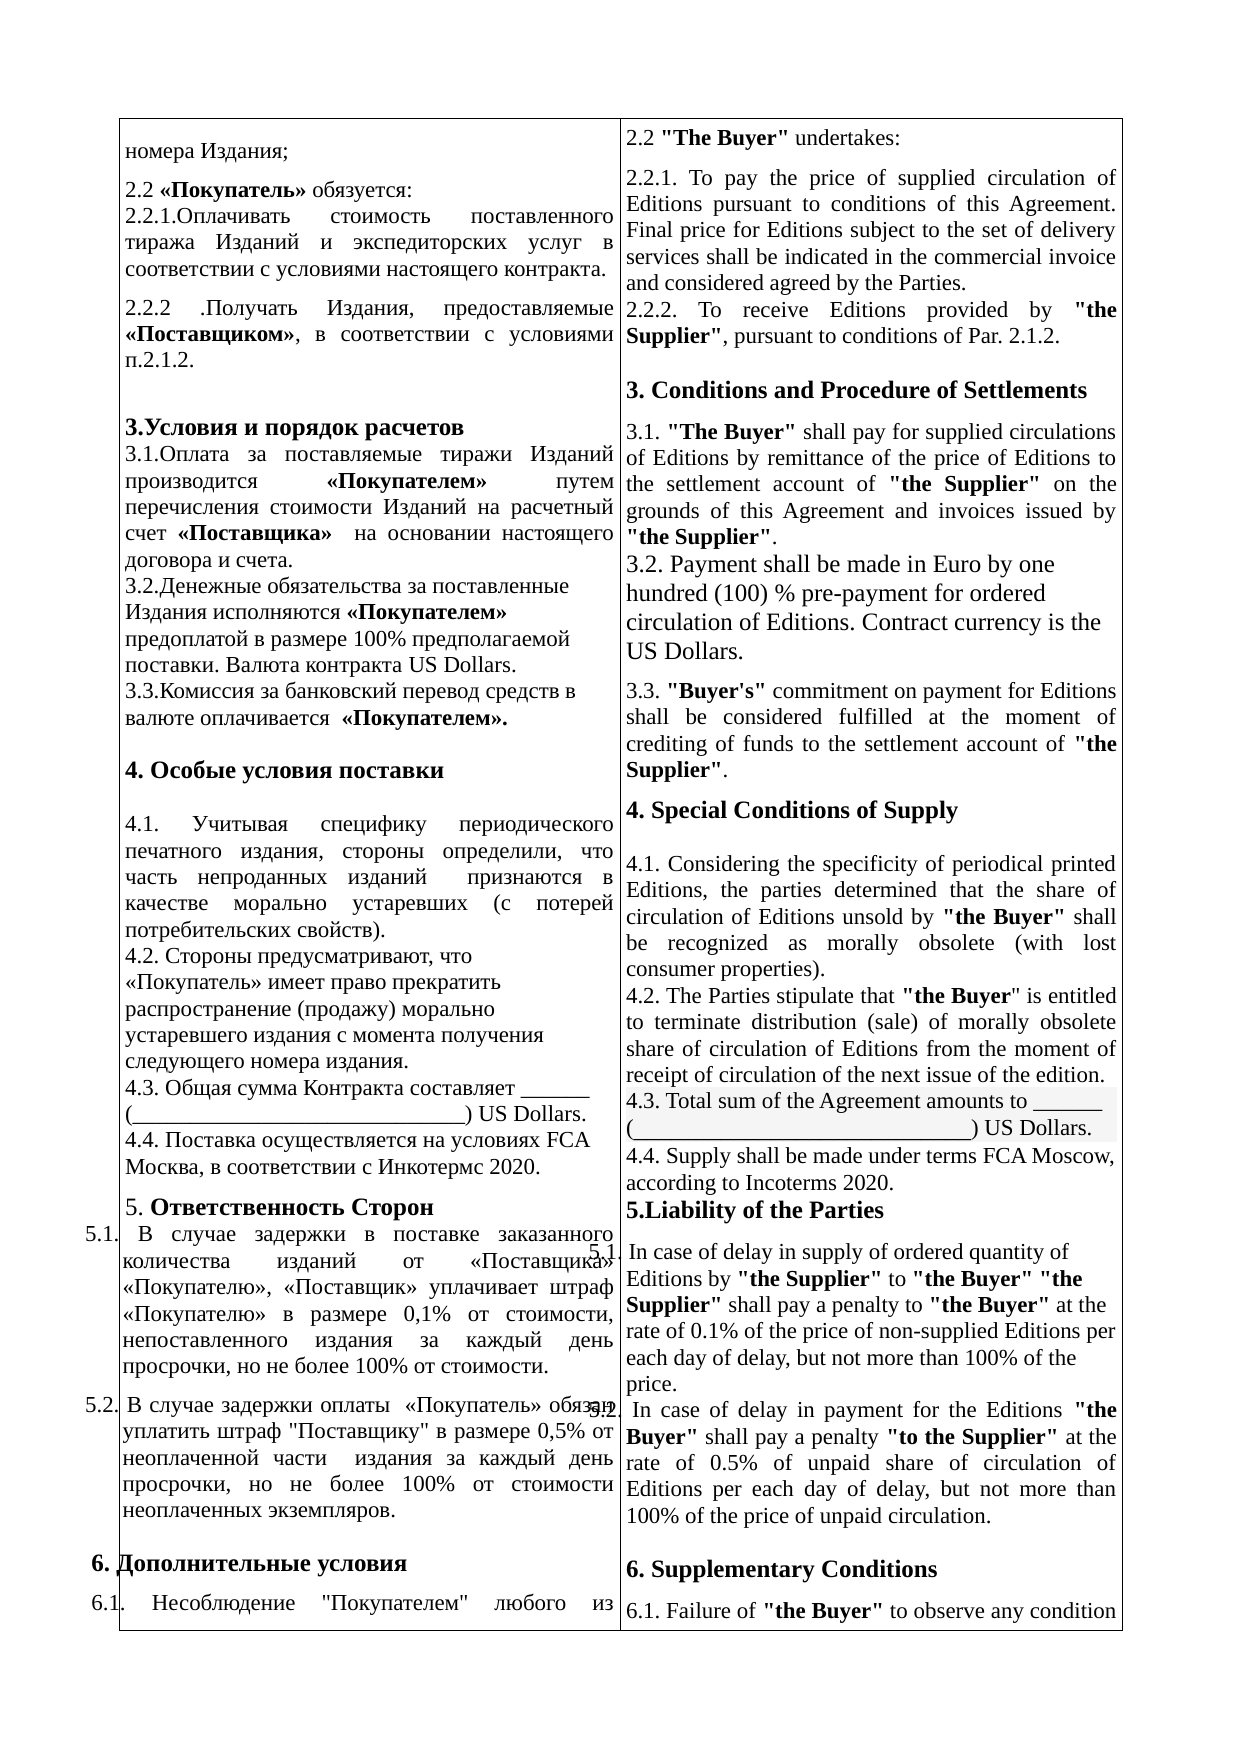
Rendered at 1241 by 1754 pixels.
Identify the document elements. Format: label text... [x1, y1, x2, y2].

table_header КОНТРАКТ № г. Москва «__»_____202_ ООО «ЭКСПОТРЕЙД» (г. Москва, Россия), именуемое в дальнейшем «Поставщик», в лице Генерального директора Тимошенкова Юрия Алексеевича, действующего на основании Устава, и _________________, именуемое в дальнейшем «Покупатель», в лице _____________________, действующей на основании __________________, с другой стороны, в дальнейшем именуемые «Стороны», заключили настоящий Контракт о нижеследующем: 1.Предмет контракта 1.1.«Поставщик» поставляет, а «Покупатель» принимает и оплачивает ____________________________, в дальнейшем именуемые «Издания». 1.2. Количество, ассортимент и стоимость «Изданий» определяется по инвойсу с приложением счета-фактуры «Поставщика» на основании заказа «Покупателя». 2. Обязанности сторон 2.1.«Поставщик» обязуется: 2.1.1.Направлять по e-mail «Покупателю» планируемые сроки выхода и заказа Изданий. 2.1.2.Представлять «Покупателю» возможность получения Изданий на определенном Сторонами складе, в соответствии с поступившим от «Покупателя» заказами. По согласованию с «Покупателем», доставка Изданий может осуществляться до перевозчика (третьих лиц), непосредственно осуществляющего транспортировку Изданий; 2.1.3.Поставлять заказанные «Покупателем» Издания со своего склада в стандартной типографской упаковке, соответствующей действующим стандартам (ГОСТ 45-1886 «Издания периодические. Упаковка и маркировка» и дополнениям к нему). Вид и форма упаковки Изданий, по желанию «Покупателя», могут быть изменены; 2.1.4.Передавать Издания «Покупателю» (его представителю) по инвойсу, в котором указываются наименования Изданий, порядковый номер, общее количество экземпляров, цена одного экземпляра, их общая стоимость. 2.1.5.При изменении сроков выхода, объема, формата, стандарта упаковки Изданий сообщать о предстоящих изменениях «Покупателю», но не позднее, чем за пять дней до выхода очередного номера Издания; 2.2 «Покупатель» обязуется: 2.2.1.Оплачивать стоимость поставленного тиража Изданий и экспедиторских услуг в соответствии с условиями настоящего контракта. 2.2.2 .Получать Издания, предоставляемые «Поставщиком», в соответствии с условиями п.2.1.2. 3.Условия и порядок расчетов 3.1.Оплата за поставляемые тиражи Изданий производится «Покупателем» путем перечисления стоимости Изданий на расчетный счет «Поставщика» на основании настоящего договора и счета. 3.2.Денежные обязательства за поставленные Издания исполняются «Покупателем» предоплатой в размере 100% предполагаемой поставки. Валюта контракта US Dollars. 3.3.Комиссия за банковский перевод средств в валюте оплачивается «Покупателем». 4. Особые условия поставки 4.1. Учитывая специфику периодического печатного издания, стороны определили, что часть непроданных изданий признаются в качестве морально устаревших (с потерей потребительских свойств). 4.2. Стороны предусматривают, что «Покупатель» имеет право прекратить распространение (продажу) морально устаревшего издания с момента получения следующего номера издания. 4.3. Общая сумма Контракта составляет ______ (_____________________________) US Dollars. 4.4. Поставка осуществляется на условиях FCA Москва, в соответствии с Инкотермс 2020. 5. Ответственность Сторон 5.1. В случае задержки в поставке заказанного количества изданий от «Поставщика» «Покупателю», «Поставщик» уплачивает штраф «Покупателю» в размере 0,1% от стоимости, непоставленного издания за каждый день просрочки, но не более 100% от стоимости. 5.2. В случае задержки оплаты «Покупатель» обязан уплатить штраф "Поставщику" в размере 0,5% от неоплаченной части издания за каждый день просрочки, но не более 100% от стоимости неоплаченных экземпляров. 6. Дополнительные условия 6.1. Несоблюдение "Покупателем" любого из условий, указанных в п. 3 настоящего Контракта является достаточным основанием для "Поставщика", чтобы прекратить дальнейшие поставки. При этом заказ «Покупателя» считается аннулированным. При выполнении «Покупателем» нарушенных условий по оплате «Изданий» в полном объеме, с учетом штрафных санкций, заказ «Покупателя» восстанавливается, однако по еженедельным и ежедневным изданиям может быть исполнен «Поставщиком» только с учетом сроков п. 2.2.1 контракта, отсчитываемых с момента поступления денежных средств на расчетный счет «Поставщика». По остальным изданиям заказ на текущие номера исполняется по мере оплаты и наличия на складе «Поставщика» Изданий, поставка которых была отсрочена по данной причине, если «Покупатель» не изменил или не отменил свой заказ в установленные выше сроки до выхода очередного номера. 6.2.Обязательство «Поставщика» по поставке Изданий считается выполненным в момент их предоставления «Покупателю» на складе или перевозчику (третьему лицу), на основании условий п. 2.1.2. контракта. 6.3. При получении Изданий от перевозчика «Покупатель» обязан проверить обеспечение сохранности упаковки Изданий при перевозке. Если при этом обнаружено, что нарушена упаковка, то «Покупатель» обязан потребовать от перевозчика составление коммерческого акта. Все претензии по недостаче или повреждению Изданий в нарушенной упаковке предъявляются «Покупателем» перевозчику. 6.4. Приемка Изданий по количеству и качеству производится в соответствии с требованиями действующего законодательства РФ, в частности, в соответствии с Инструкцией Госарбитража CССР от 15.10.1990 года 6.5. Все Издания, которые по мнению «Покупателя» поставлены ему ошибочно, принимаются им на ответственное хранение, о чем «Покупатель» обязан письменно уведомить «Поставщика» в течение суток с момента получения. При неисполнении «Покупателем» любого из условий данного пункта такие Издания считаются поставленными в соответствии с заказом «Покупателя» и должны быть оплачены им. 6.6. Все сообщения, исходящие от Сторон, передаются средствами факсимильной связи, по e-mail или телефонограммой. 6.7. Не предусмотренные настоящим контрактом услуги и условия, определяющие взаимоотношения «Поставщика» и «Покупателя», оформляются отдельным соглашением. 6.8. Контракт может быть изменен только при наличии двустороннего соглашения Сторон. 6.9. В вопросах, не урегулированных Контрактом, Стороны руководствуются действующим законодательством Российской Федерации. 6.10. Все споры, связанные с исполнением настоящего Контракта, решаются путем переговоров. В случае не урегулирования спора он передается на рассмотрение в Арбитражный Суд г. Москвы. До передачи спора в Арбитражный Суд Сторонами должен быть соблюден претензионный порядок его урегулирования. 6.11. Сторона контракта («Поставщик», «Покупатель») освобождается от ответственности за неисполнение или ненадлежащее исполнение принятых на себя обязательств, если докажет, что надлежащее исполнение оказалось невозможным вследствие непреодолимой силы, то есть чрезвычайных и непредотвратимых обстоятельств. 6.12. Ограничение или запрещение к продаже тех или иных Изданий по решению местных властей у «Покупателя» не является форс-мажорными обстоятельствами, и «Поставщик» ответственности не несет. 6.13. При наступлении у одной из Сторон Контракта обстоятельств непреодолимой силы, она должна без промедления известить о них в письменном виде другую Сторону. Извещение должно содержать данные о характере обстоятельств, а также оценку их влияния на возможность исполнения Стороной обязательств по Контракту и срок исполнения обязательств. Извещение о наступлении форс-мажорных обстоятельств должно быть заверено уполномоченным органом власти 7. Условия соглашения 7.1. Настоящий Контракт действует с момента его подписания и до 31 декабря 202_ года. 7.2. Контракт считается продленным на следующий год, если ни одна из сторон не обратится с предложением расторгнуть его за 1 месяц до истечения срока действия Контракта. 7.3. Настоящий Контракт составлен в двух экземплярах на русском и английском языках, каждый из которых имеет одинаковую силу. 8. Юридические адреса и банковские реквизиты сторон Поставщик Генеральный директор ООО «Экспотрейд» ____________ Ю.А. Тимошенков «__» _______ 202_г. «Покупатель» _______________________________________ _______________________________________ ____________________________________________________________________________________________________________________________________________________________ “__”__________202_ [120, 119, 620, 1630]
table_header Contract № Moscow, this «__» day of ________202_ This Agreement is made and entered into by and between The limited liability company «Expotrade» (Moscow, Russia), hereinafter referred to as "The Supplier", represented by the General director Mr. Yury Timoshenkov, acting by virtue of the Articles of Association, and __________________, hereinafter referred to as "The Buyer", represented by ______________________, acting by virtue of the _________________, on the other part, hereinafter referred to as "the Parties". Now this Agreement witnesseth as follows: 1. Subject of the Agreement 1.1. "The Supplier" shall supply and "the Buyer" shall accept and pay for ordered circulations of _________________________ hereinafter called "Editions". 1.2. The quantity and assortment of printed products shall be determined by waybill with attached commercial invoice of "the Supplier" on the basis of the order of "the Buyer". 2. Obligations of the Parties 2.1. "The Supplier" undertakes: 2.1.1. To forward scheduled terms of publication and ordering of the Editions to "the Buyer" by e-mail. 2.1.2. To provide "the Buyer" with an opportunity to receive the Editions at the warehouse designated by the Parties pursuant to orders received from "the Buyer". Upon agreement with "the Buyer" Editions can be delivered to the carrier (third parties) that directly transport Editions; 2.1.3. To supply Editions ordered by "the Buyer" from his warehouse in standard package for printed matter in conformity to current standards (GOST 45-1886 "Periodicals. Packaging and Marking" and supplements thereto). Kind and form of package for the Editions can be changed at request of "the Buyer"; 2.1.4. To transfer Editions to "the Buyer" (his representative) under the waybill, where names of Editions, serial number, total number of copies, unit price and their total price shall be indicated. 2.1.5. In case of change of terms of publication, volume, format and packaging standard for Editions to inform "the Buyer" about the forthcoming changes, but not later than five days' prior to publication of the subsequent issue of Editions; 2.2 "The Buyer" undertakes: 2.2.1. To pay the price of supplied circulation of Editions pursuant to conditions of this Agreement. Final price for Editions subject to the set of delivery services shall be indicated in the commercial invoice and considered agreed by the Parties. 2.2.2. To receive Editions provided by "the Supplier", pursuant to conditions of Par. 2.1.2. 3. Conditions and Procedure of Settlements 3.1. "The Buyer" shall pay for supplied circulations of Editions by remittance of the price of Editions to the settlement account of "the Supplier" on the grounds of this Agreement and invoices issued by "the Supplier". 3.2. Payment shall be made in Euro by one hundred (100) % pre-payment for ordered circulation of Editions. Contract currency is the US Dollars. 3.3. "Buyer's" commitment on payment for Editions shall be considered fulfilled at the moment of crediting of funds to the settlement account of "the Supplier". 4. Special Conditions of Supply 4.1. Considering the specificity of periodical printed Editions, the parties determined that the share of circulation of Editions unsold by "the Buyer" shall be recognized as morally obsolete (with lost consumer properties). 4.2. The Parties stipulate that "the Buyer" is entitled to terminate distribution (sale) of morally obsolete share of circulation of Editions from the moment of receipt of circulation of the next issue of the edition. 4.3. Total sum of the Agreement amounts to ______ (___________________________) US Dollars. 4.4. Supply shall be made under terms FCA Moscow, according to Incoterms 2020. Liability of the Parties 5.1. In case of delay in supply of ordered quantity of Editions by "the Supplier" to "the Buyer" "the Supplier" shall pay a penalty to "the Buyer" at the rate of 0.1% of the price of non-supplied Editions per each day of delay, but not more than 100% of the price. 5.2. In case of delay in payment for the Editions "the Buyer" shall pay a penalty "to the Supplier" at the rate of 0.5% of unpaid share of circulation of Editions per each day of delay, but not more than 100% of the price of unpaid circulation. 6. Supplementary Conditions 6.1. Failure of "the Buyer" to observe any condition stated in Section 3 of the Agreement shall be sufficient grounds for "the Supplier" to terminate further supplies. Order of "the Buyer" shall be considered canceled in this case. Upon fulfillment of breached conditions of payment for the Editions by "the Buyer" in full scope, subject to penalties, the order of "the Buyer" shall be restored, but "the Supplier" can perform the same for weekly and monthly editions only subject to terms of Par. 2.2.1 of the Agreement, counted from the moment of crediting of funds at the settlement account of "the Supplier". The order for current issues of other editions shall be performed in the course of payment and availability of the Editions in the warehouse of "the Supplier", with supply thereof to be postponed due to the given reason, if "the Buyer" does not change or cancel his order within the terms set forth above prior to publication of the next issue. 6.2. Obligation of "the Supplier" on supply of Editions shall be considered performed at the moment of submission of the same to "the Buyer" in the warehouse or to the carrier (third party) on the grounds of conditions of Par. 2.1.2. of the Agreement. 6.3. Upon receipt of Editions from the carrier "the Buyer" is bound to inspect whether packaging of Editions during transportation was provided to be safe. If it is discovered in this case that the package was broken, then "the Buyer" shall demand from the carrier to draw up carrier's statement. All the claims on shortage or damage of Editions in broken package shall be lodged by "the Buyer" against the carrier. 6.4. Editions shall be accepted by quantity and quality pursuant to requirements of current legislation of the Russian Federation, in particular, pursuant to the Instruction of USSR State Arbitration of 15.10.1990. 6.5. All Editions, which, in the opinion of "the Buyer", were supplied to him in error, shall be taken by him for safe custody, and "the Buyer" is bound to notify "the Supplier" to that effect in writing within 24 hours since the moment of receipt. In case "the Buyer" fails to fulfill any condition of this Paragraph, such Editions shall be considered supplied pursuant to "Buyer's" order and shall be paid by him. 6.6. All the messages originating from the Parties shall be transmitted by facsimile communication or telephoned telegram. 6.7. Services and conditions determining the relationship between "the Supplier" and "the Buyer" and not stipulated by this Agreement shall be legalized by a separate agreement. 6.8. The Agreement can be modified only subject to presence of bilateral arrangement between the Parties. 6.9. The Parties shall be governed by current legislation of the Russian Federation in issues unsettled by the Agreement. 6.10. All the disputes related to performance of this Agreement shall be resolved through negotiations. In case of failure to settle the dispute it shall be passed for consideration to Moscow Arbitration Court. The Parties shall abide by order of claims in settlement of the same prior to passing the dispute to the Arbitration Court. 6.11. The Party to the Agreement ("the Supplier" and "the Buyer") shall be released from liability to default or improper performance of its undertaken obligation if it proves that proper performance was rendered impossible in consequence of force majeure, that is, extraordinary and unavoidable circumstances. 6.12. Restriction or prohibition of certain Editions for sale by decision of local authorities are not force majeure circumstances for "the Buyer" and "the Supplier" shall not bear liability. 6.13. Upon occurrence of force majeure circumstances with either Party it shall forthwith inform the other Party in writing to that effect. The notice must contain data of the nature of circumstances and assessment of their impact on the possibility of performance of obligations under the Agreement by the Party and the term for performance of obligations. An authorized government body shall certify the notice of occurrence of force majeure circumstances. 7. Terms of the Agreement 7.1. This Agreement shall carry into effect from the moment of its signing and shall expire on December 31st, 202_. 7.2. The Agreement shall be deemed as prolonged for the next year if neither Party applies with a proposal to terminate the same 1 month prior to expiry of the term of the Agreement. 7.3. This Agreement is done in two counterparts in Russian and in English, each of which shall be equally valid. 8. Legal Addresses and Banking Details of the Parties "The Supplier" General director LLC «Expotrade» _________________ /Yu. А. Timoshenkov/ “__”_______ 202_ "The Buyer" ___________________________________________________________________________________________________________________________________________________________________________________________________ “__”__________202_ [621, 119, 1122, 1630]
